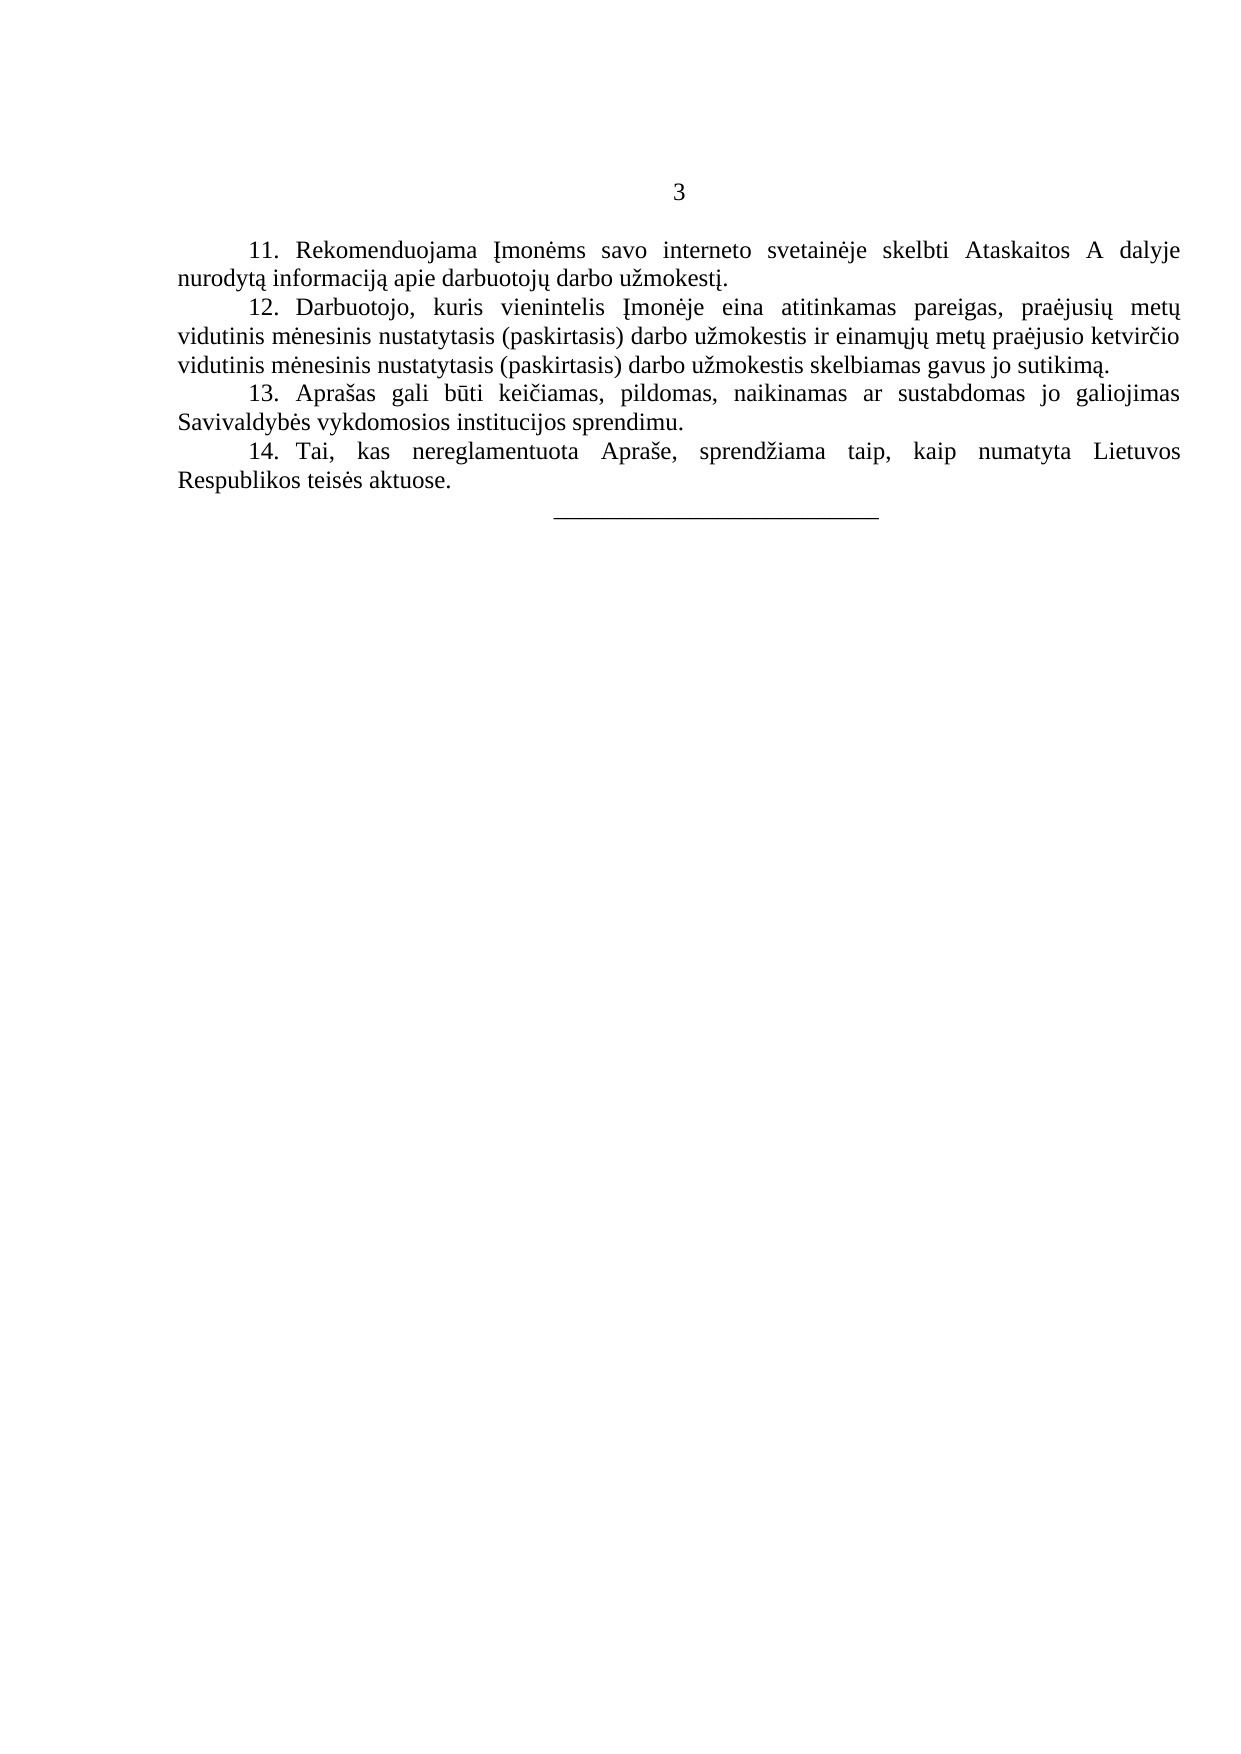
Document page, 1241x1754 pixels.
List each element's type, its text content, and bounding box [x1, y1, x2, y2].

text 14. Tai, kas nereglamentuota Apraše, sprendžiama taip, kaip numatyta Lietuvos Respublikos teisės aktuose. [177, 436, 1181, 493]
text __________________________ [251, 493, 1181, 522]
text 12. Darbuotojo, kuris vienintelis Įmonėje eina atitinkamas pareigas, praėjusių metų vidutinis mėnesinis nustatytasis (paskirtasis) darbo užmokestis ir einamųjų metų praėjusio ketvirčio vidutinis mėnesinis nustatytasis (paskirtasis) darbo užmokestis skelbiamas gavus jo sutikimą. [177, 292, 1181, 378]
text 13. Aprašas gali būti keičiamas, pildomas, naikinamas ar sustabdomas jo galiojimas Savivaldybės vykdomosios institucijos sprendimu. [177, 378, 1181, 436]
text 11. Rekomenduojama Įmonėms savo interneto svetainėje skelbti Ataskaitos A dalyje nurodytą informaciją apie darbuotojų darbo užmokestį. [177, 235, 1181, 292]
